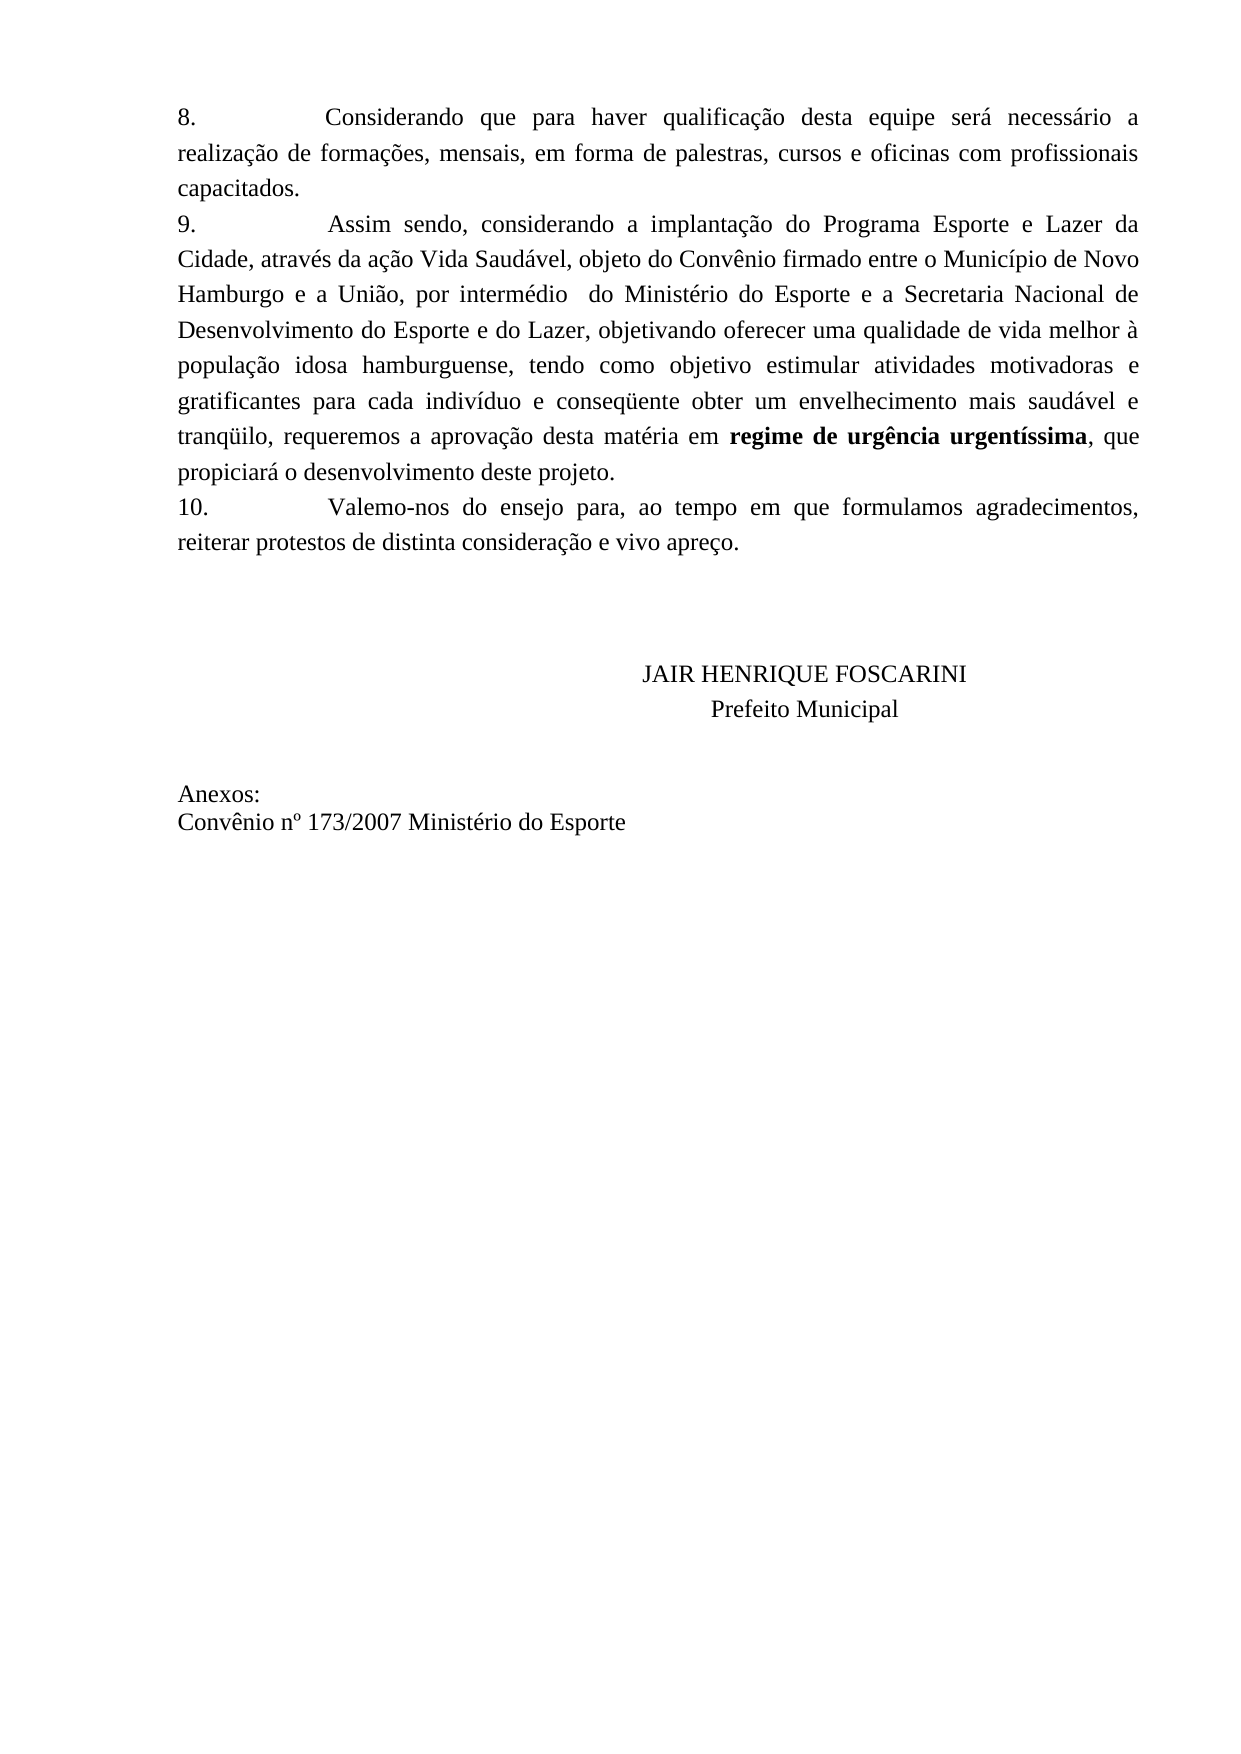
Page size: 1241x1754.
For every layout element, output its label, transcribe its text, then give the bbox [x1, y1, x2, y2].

text Convênio nº 173/2007 Ministério do Esporte [177, 808, 1140, 835]
text 9. Assim sendo, considerando a implantação do Programa Esporte e Lazer da Cidade, através da ação Vida Saudável, objeto do Convênio firmado entre o Município de Novo Hamburgo e a União, por intermédio do Ministério do Esporte e a Secretaria Nacional de Desenvolvimento do Esporte e do Lazer, objetivando oferecer uma qualidade de vida melhor à população idosa hamburguense, tendo como objetivo estimular atividades motivadoras e gratificantes para cada indivíduo e conseqüente obter um envelhecimento mais saudável e tranqüilo, requeremos a aprovação desta matéria em regime de urgência urgentíssima, que propiciará o desenvolvimento deste projeto. [177, 204, 1140, 487]
text JAIR HENRIQUE FOSCARINI [177, 654, 1140, 689]
text Anexos: [177, 780, 1140, 808]
text Prefeito Municipal [177, 689, 1140, 724]
text 10. Valemo-nos do ensejo para, ao tempo em que formulamos agradecimentos, reiterar protestos de distinta consideração e vivo apreço. [177, 487, 1140, 558]
text 8. Considerando que para haver qualificação desta equipe será necessário a realização de formações, mensais, em forma de palestras, cursos e oficinas com profissionais capacitados. [177, 97, 1140, 204]
